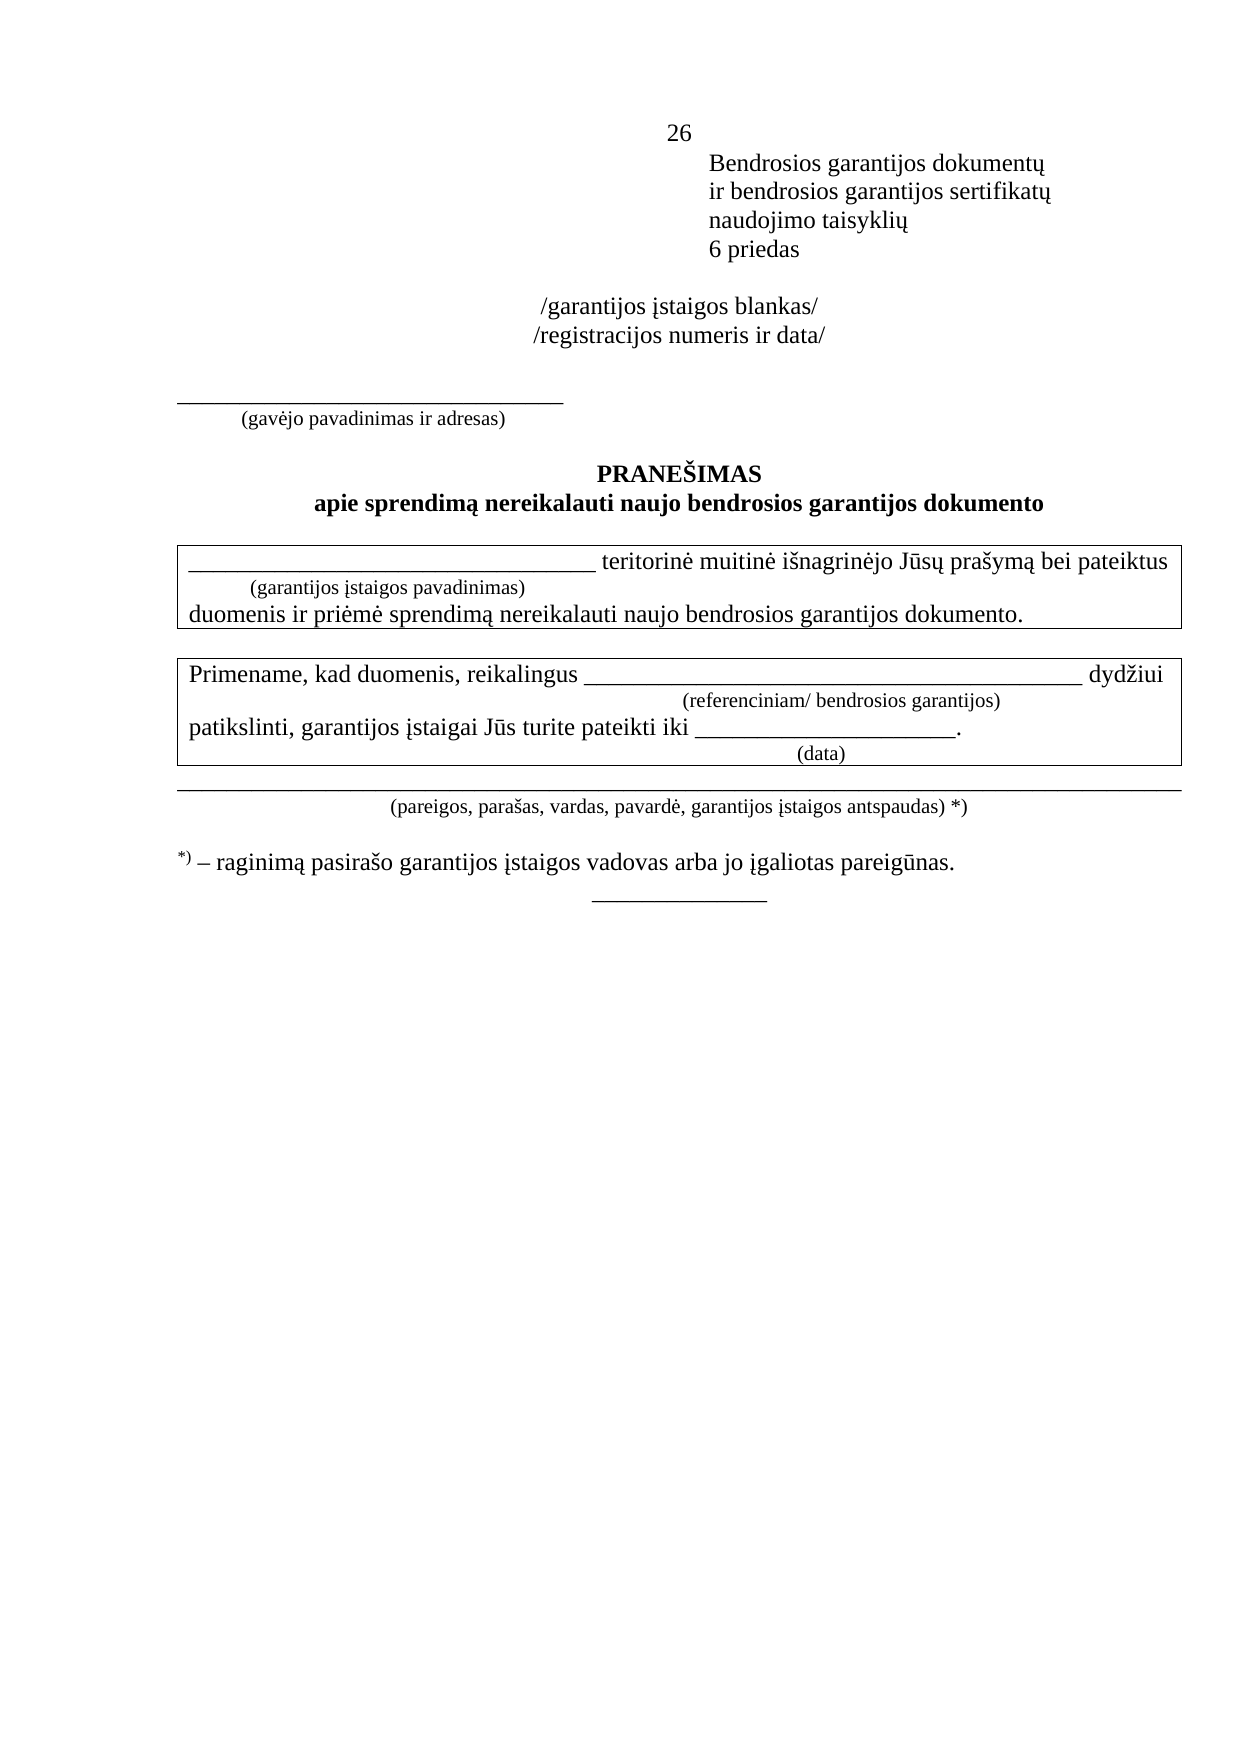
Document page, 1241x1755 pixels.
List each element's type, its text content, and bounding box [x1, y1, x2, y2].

text ______________ [177, 876, 1181, 904]
text PRANEŠIMAS [177, 459, 1181, 488]
text *) – raginimą pasirašo garantijos įstaigos vadovas arba jo įgaliotas pareigūnas. [177, 847, 1181, 876]
table_header teritorinė muitinė išnagrinėjo Jūsų prašymą bei pateiktus (garantijos įstaigos pavadinimas) duomenis ir priėmė sprendimą nereikalauti naujo bendrosios garantijos dokumento. [178, 546, 1181, 628]
text Bendrosios garantijos dokumentų [709, 148, 1181, 176]
table_header Primename, kad duomenis, reikalingus dydžiui (referenciniam/ bendrosios garantijos) patikslinti, garantijos įstaigai Jūs turite pateikti iki . (data) [178, 659, 1181, 764]
text (pareigos, parašas, vardas, pavardė, garantijos įstaigos antspaudas) *) [177, 794, 1181, 818]
text apie sprendimą nereikalauti naujo bendrosios garantijos dokumento [177, 488, 1181, 517]
text naudojimo taisyklių [177, 205, 1181, 234]
text /garantijos įstaigos blankas/ [177, 291, 1181, 320]
text 6 priedas [177, 234, 1181, 263]
text /registracijos numeris ir data/ [177, 320, 1181, 349]
text (gavėjo pavadinimas ir adresas) [177, 406, 1181, 430]
text ir bendrosios garantijos sertifikatų [177, 176, 1181, 205]
